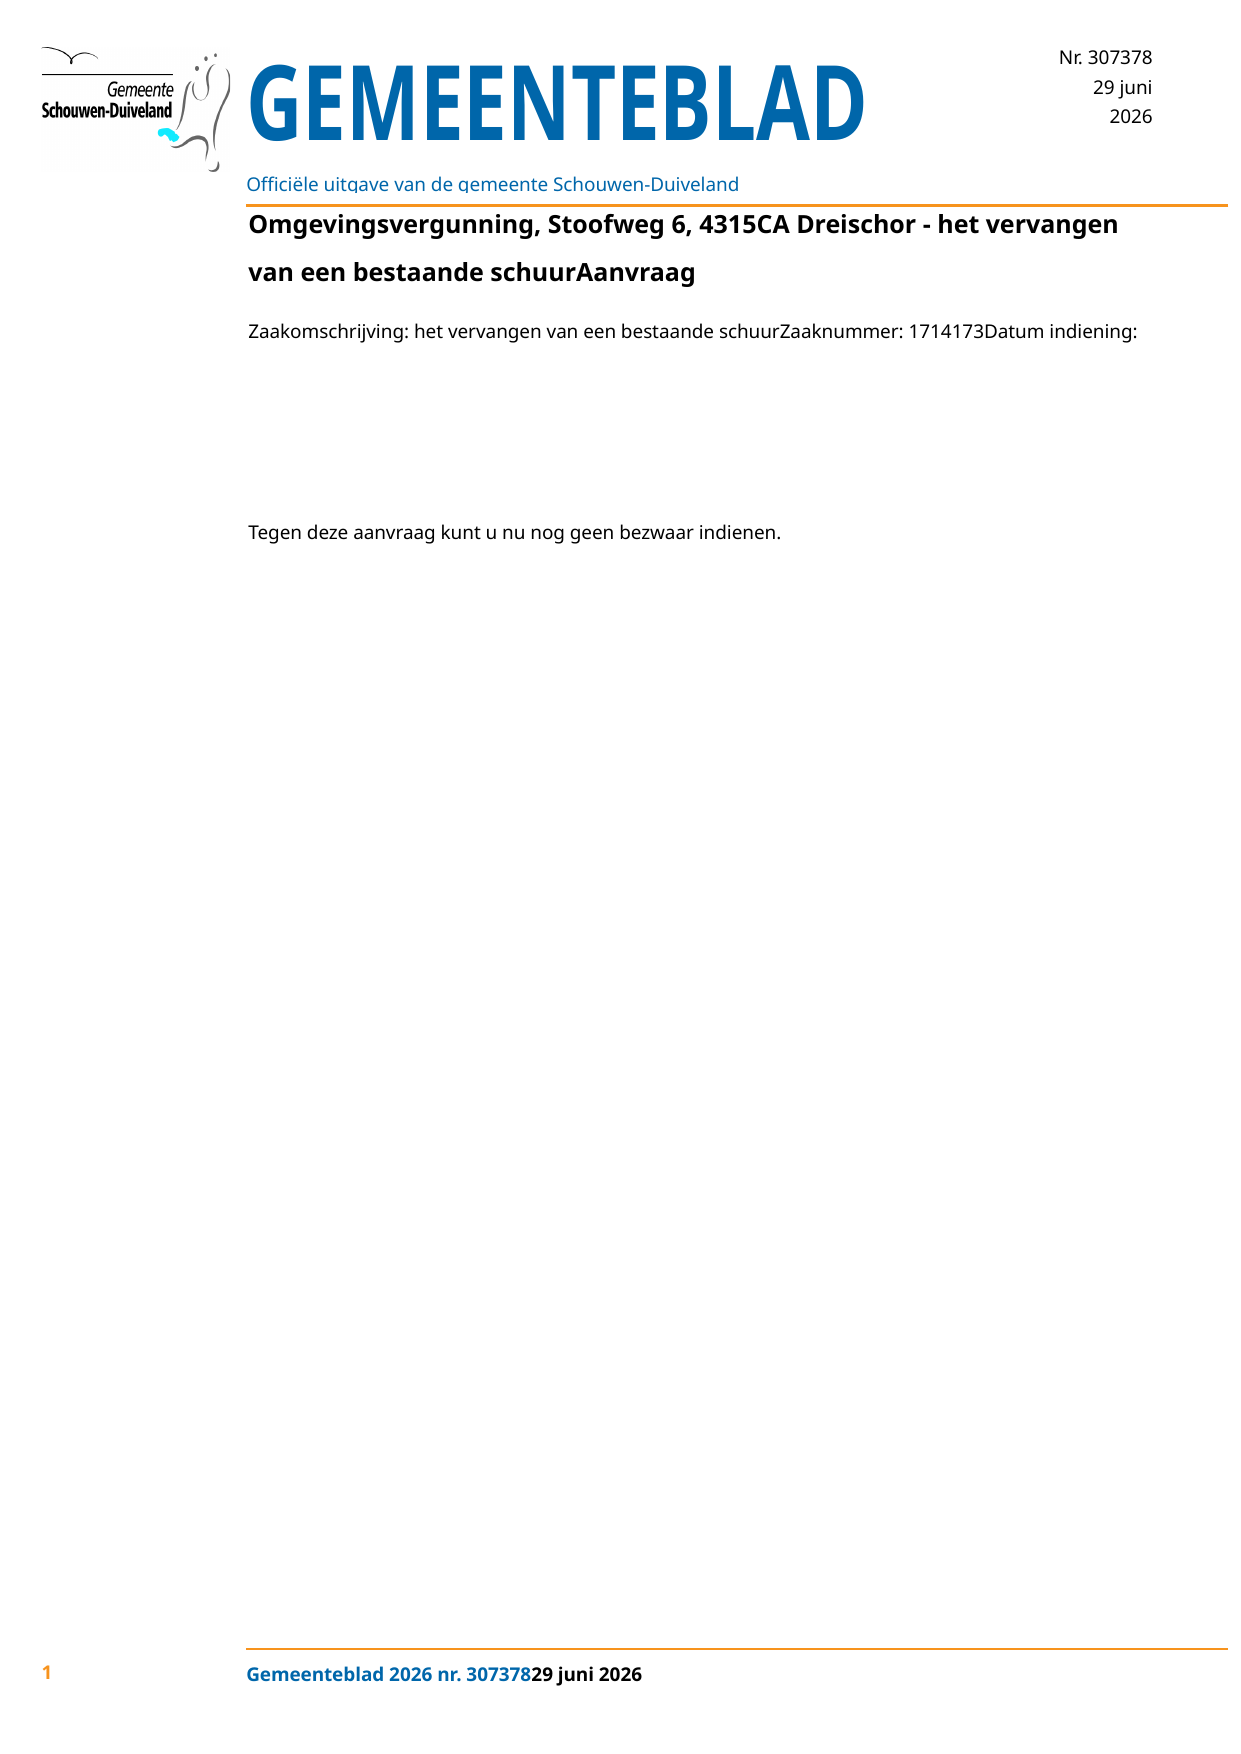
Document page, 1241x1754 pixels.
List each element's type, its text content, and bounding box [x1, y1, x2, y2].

picture [41, 47, 231, 172]
text Zaakomschrijving: het vervangen van een bestaande schuurZaaknummer: 1714173Datum indiening: [248, 318, 1152, 344]
text Tegen deze aanvraag kunt u nu nog geen bezwaar indienen. [248, 519, 1152, 545]
text Omgevingsvergunning, Stoofweg 6, 4315CA Dreischor - het vervangen van een bestaande schuurAanvraag [248, 207, 1152, 288]
